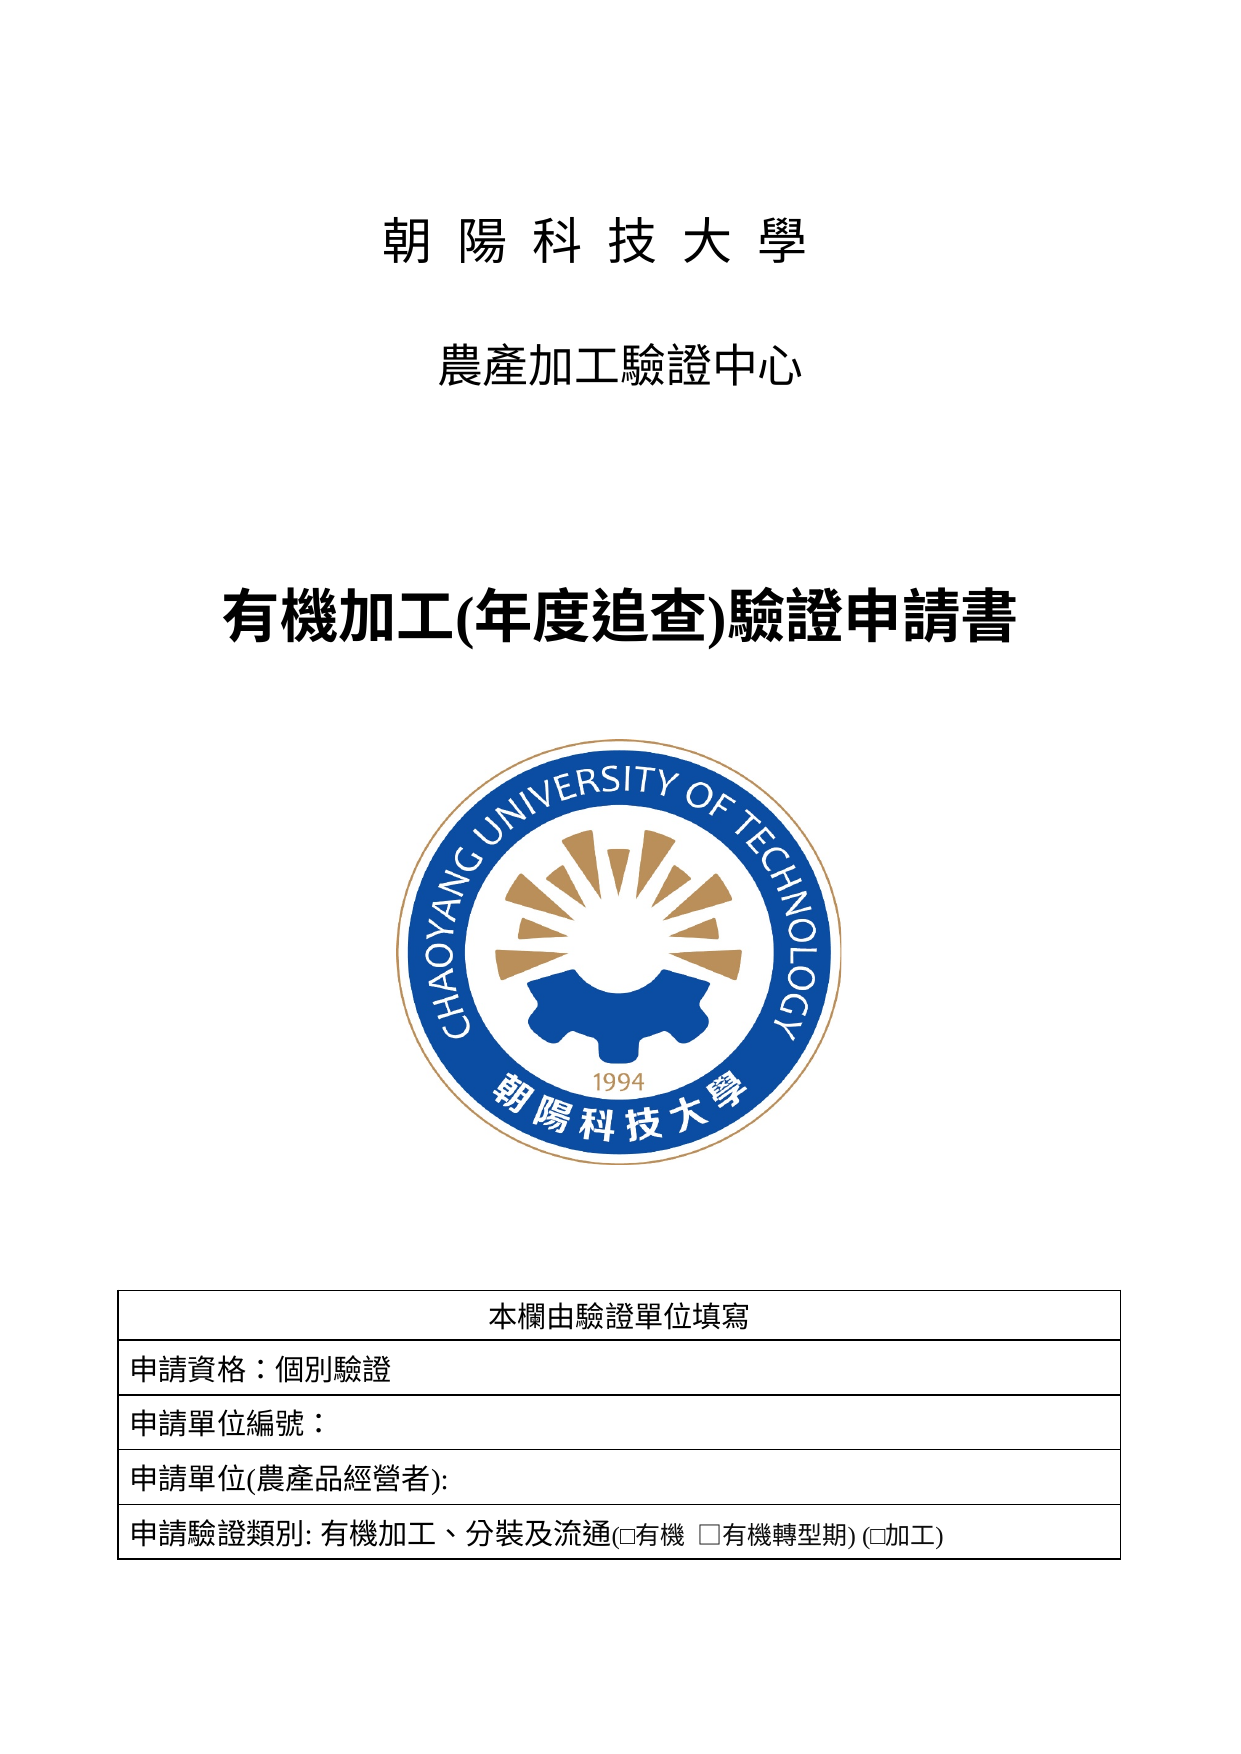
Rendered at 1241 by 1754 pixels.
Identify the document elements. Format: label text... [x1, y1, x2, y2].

table_cell 申請單位編號： [119, 1396, 1120, 1449]
text 農產加工驗證中心 [118, 289, 1122, 414]
text 有機加工(年度追查)驗證申請書 [118, 539, 1122, 664]
table_cell 申請驗證類別: 有機加工、分裝及流通(□有機 □有機轉型期) (□加工) [119, 1505, 1120, 1558]
text 朝 陽 科 技 大 學 [118, 164, 1122, 289]
table_cell 申請單位(農產品經營者): [119, 1450, 1120, 1503]
table_header 本欄由驗證單位填寫 [119, 1291, 1120, 1339]
table_cell 申請資格：個別驗證 [119, 1341, 1120, 1394]
